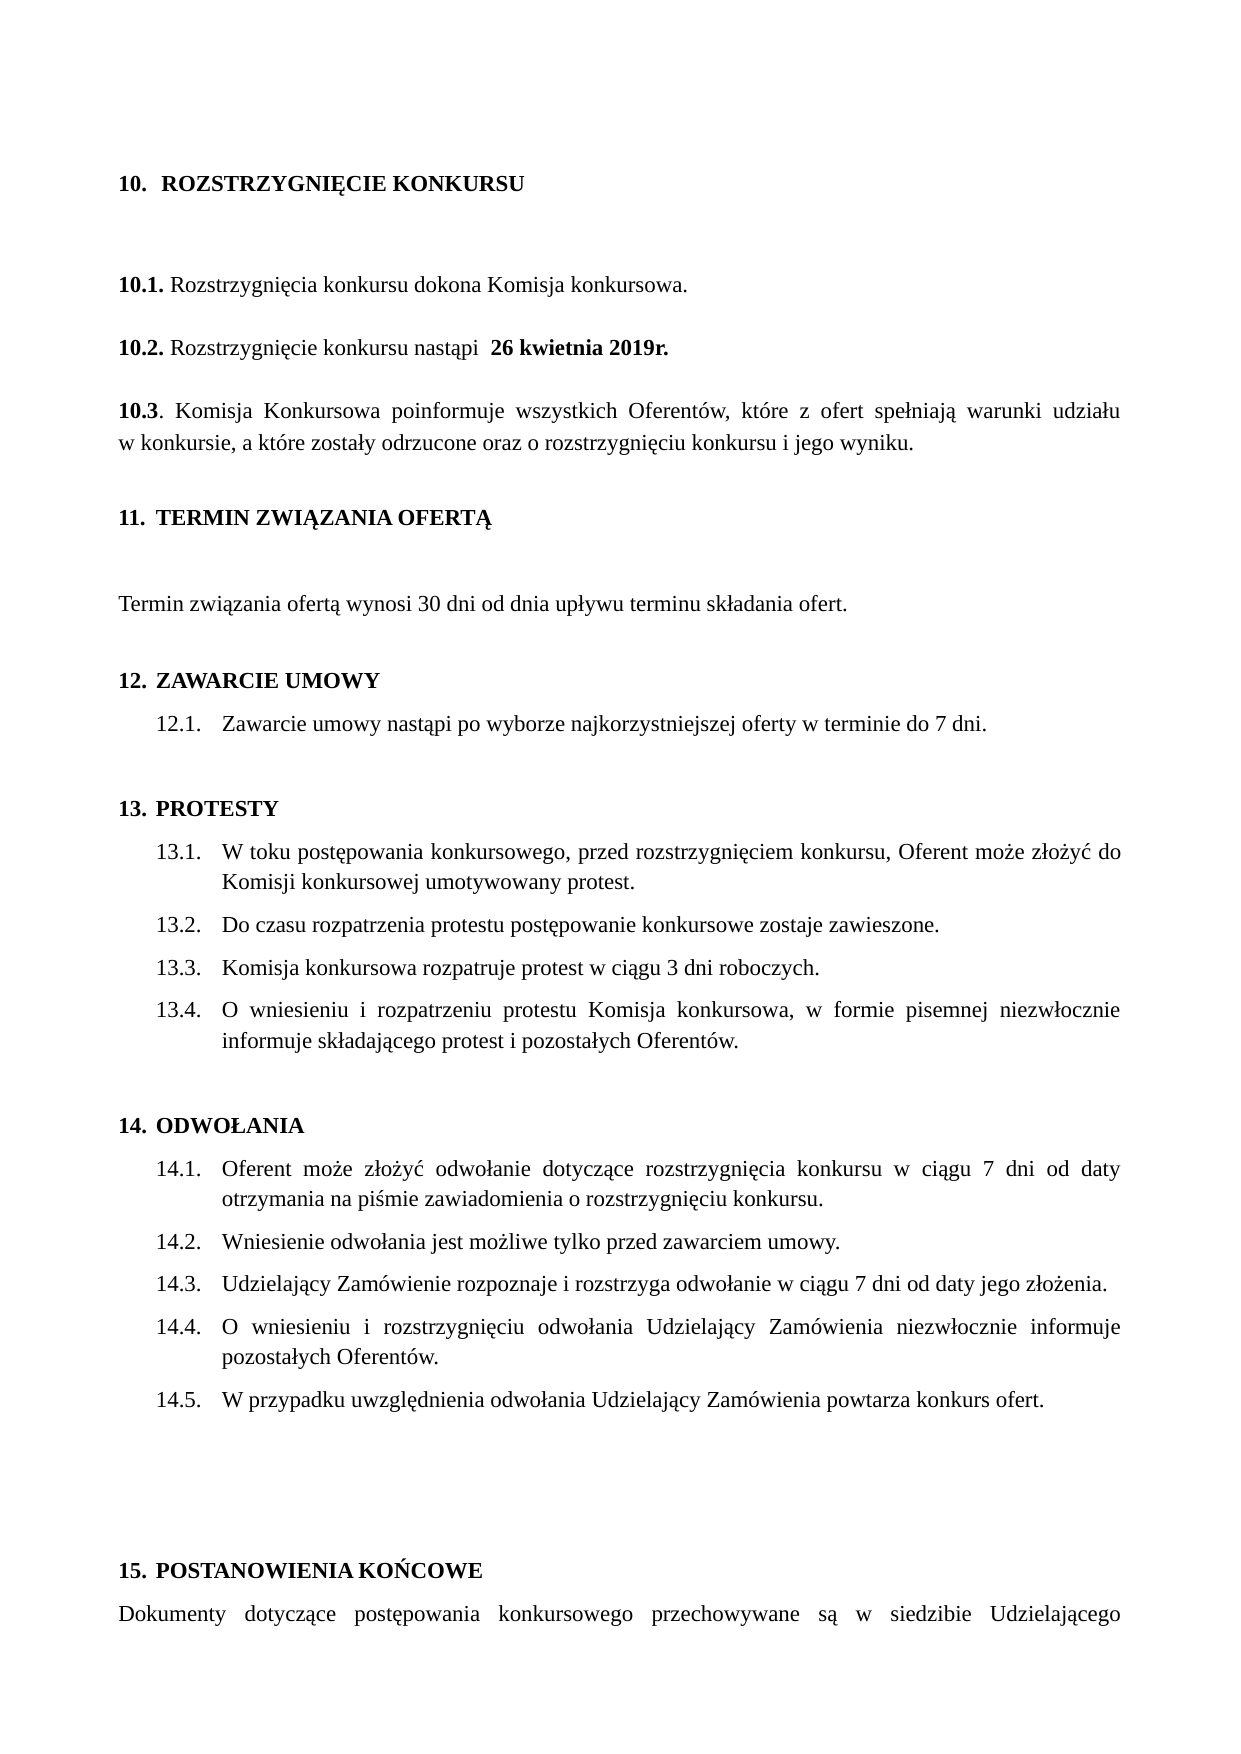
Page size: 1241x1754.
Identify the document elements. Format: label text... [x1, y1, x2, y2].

list Komisja konkursowa rozpatruje protest w ciągu 3 dni roboczych. [156, 954, 1122, 980]
text Termin związania ofertą wynosi 30 dni od dnia upływu terminu składania ofert. [118, 589, 1122, 616]
list Udzielający Zamówienie rozpoznaje i rozstrzyga odwołanie w ciągu 7 dni od daty jego złożenia. [156, 1270, 1122, 1297]
text 10.2. Rozstrzygnięcie konkursu nastąpi 26 kwietnia 2019r. [118, 334, 1122, 360]
list Do czasu rozpatrzenia protestu postępowanie konkursowe zostaje zawieszone. [156, 911, 1122, 937]
list TERMIN ZWIĄZANIA OFERTĄ [118, 504, 1122, 531]
list Oferent może złożyć odwołanie dotyczące rozstrzygnięcia konkursu w ciągu 7 dni od daty otrzymania na piśmie zawiadomienia o rozstrzygnięciu konkursu. [156, 1155, 1122, 1211]
list POSTANOWIENIA KOŃCOWE [118, 1557, 1122, 1583]
list ODWOŁANIA [118, 1112, 1122, 1138]
list ROZSTRZYGNIĘCIE KONKURSU [118, 170, 1122, 196]
list ZAWARCIE UMOWY [118, 667, 1122, 694]
list W toku postępowania konkursowego, przed rozstrzygnięciem konkursu, Oferent może złożyć do Komisji konkursowej umotywowany protest. [156, 838, 1122, 895]
list Zawarcie umowy nastąpi po wyborze najkorzystniejszej oferty w terminie do 7 dni. [156, 710, 1122, 736]
text Dokumenty dotyczące postępowania konkursowego przechowywane są w siedzibie Udzielającego [118, 1599, 1122, 1626]
list W przypadku uwzględnienia odwołania Udzielający Zamówienia powtarza konkurs ofert. [156, 1386, 1122, 1412]
list O wniesieniu i rozpatrzeniu protestu Komisja konkursowa, w formie pisemnej niezwłocznie informuje składającego protest i pozostałych Oferentów. [156, 996, 1122, 1053]
list PROTESTY [118, 795, 1122, 822]
text 10.3. Komisja Konkursowa poinformuje wszystkich Oferentów, które z ofert spełniają warunki udziału w konkursie, a które zostały odrzucone oraz o rozstrzygnięciu konkursu i jego wyniku. [118, 397, 1122, 455]
list O wniesieniu i rozstrzygnięciu odwołania Udzielający Zamówienia niezwłocznie informuje pozostałych Oferentów. [156, 1313, 1122, 1370]
list Wniesienie odwołania jest możliwe tylko przed zawarciem umowy. [156, 1228, 1122, 1254]
text 10.1. Rozstrzygnięcia konkursu dokona Komisja konkursowa. [118, 271, 1122, 297]
